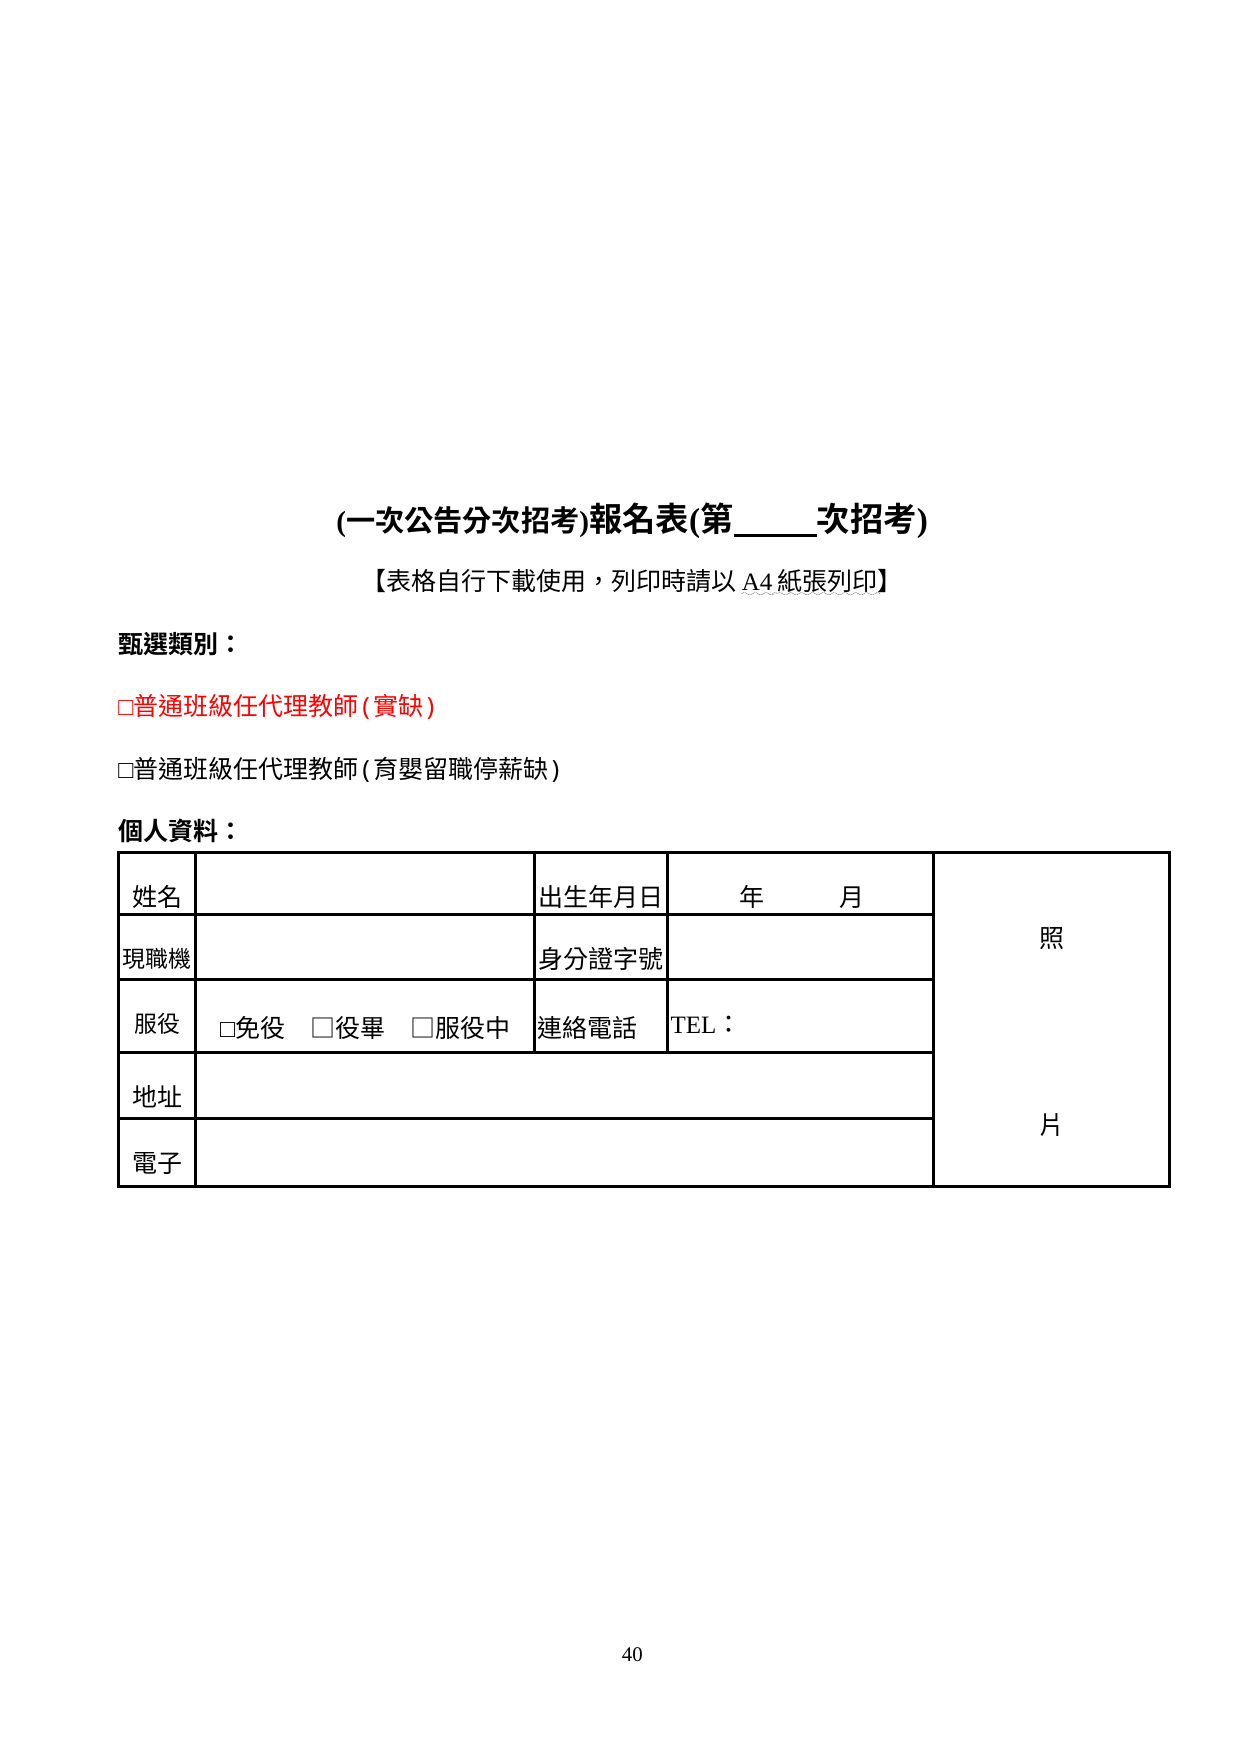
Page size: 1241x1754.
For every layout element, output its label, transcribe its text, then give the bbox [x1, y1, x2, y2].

table_cell [669, 916, 932, 978]
table_cell 地址 [120, 1054, 194, 1117]
text □普通班級任代理教師(實缺) [118, 663, 1146, 726]
table_header 出生年月日 [536, 854, 666, 913]
text 甄選類別： [118, 601, 1146, 663]
text 【表格自行下載使用，列印時請以A4紙張列印】 [118, 538, 1146, 601]
text □普通班級任代理教師(育嬰留職停薪缺) [118, 726, 1146, 788]
table_cell [197, 1054, 932, 1117]
text (一次公告分次招考)報名表(第 次招考) [118, 476, 1146, 538]
table_header [197, 854, 533, 913]
table_header 年 月 日 [669, 854, 932, 913]
table_cell 現職機關學校 [120, 916, 194, 978]
text 個人資料： [101, 788, 1146, 851]
table_cell TEL： 手機： [669, 981, 932, 1051]
table_cell 服役 情形 [120, 981, 194, 1051]
table_cell □免役 □役畢 □服役中 [197, 981, 533, 1051]
table_cell 連絡電話 [536, 981, 666, 1051]
table_cell 電子郵件 [120, 1120, 194, 1185]
table_header 照 片 [935, 854, 1168, 1185]
table_cell [197, 1120, 932, 1185]
table_cell 身分證字號 [536, 916, 666, 978]
table_cell [197, 916, 533, 978]
table_header 姓名 [120, 854, 194, 913]
